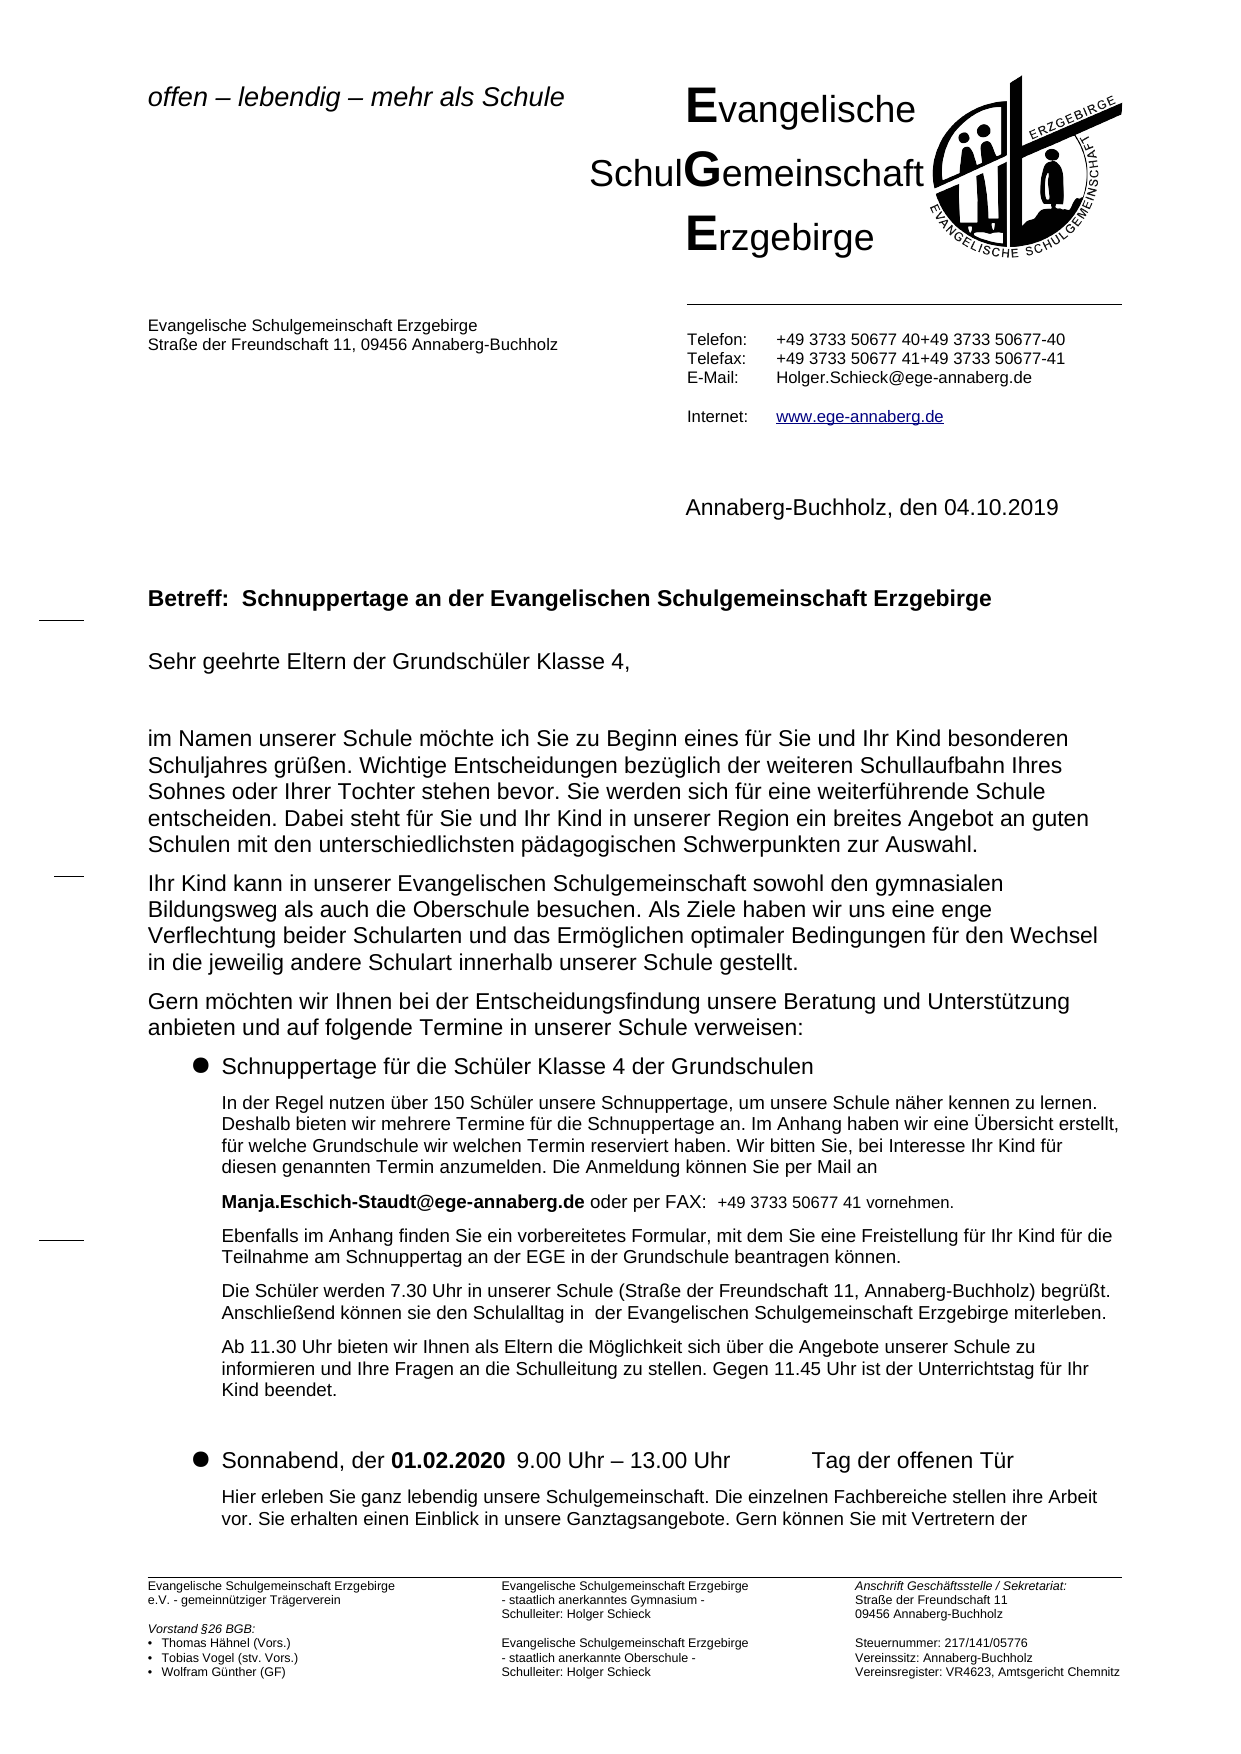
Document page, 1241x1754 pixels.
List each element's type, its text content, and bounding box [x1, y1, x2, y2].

text In der Regel nutzen über 150 Schüler unsere Schnuppertage, um unsere Schule näher kennen zu lernen. Deshalb bieten wir mehrere Termine für die Schnuppertage an. Im Anhang haben wir eine Übersicht erstellt, für welche Grundschule wir welchen Termin reserviert haben. Wir bitten Sie, bei Interesse Ihr Kind für diesen genannten Termin anzumelden. Die Anmeldung können Sie per Mail an [221, 1092, 1122, 1178]
text Ab 11.30 Uhr bieten wir Ihnen als Eltern die Möglichkeit sich über die Angebote unserer Schule zu informieren und Ihre Fragen an die Schulleitung zu stellen. Gegen 11.45 Uhr ist der Unterrichtstag für Ihr Kind beendet. [221, 1336, 1122, 1400]
text Gern möchten wir Ihnen bei der Entscheidungsfindung unsere Beratung und Unterstützung anbieten und auf folgende Termine in unserer Schule verweisen: [148, 988, 1122, 1040]
text Ebenfalls im Anhang finden Sie ein vorbereitetes Formular, mit dem Sie eine Freistellung für Ihr Kind für die Teilnahme am Schnuppertag an der EGE in der Grundschule beantragen können. [221, 1224, 1122, 1268]
text Ihr Kind kann in unserer Evangelischen Schulgemeinschaft sowohl den gymnasialen Bildungsweg als auch die Oberschule besuchen. Als Ziele haben wir uns eine enge Verflechtung beider Schularten und das Ermöglichen optimaler Bedingungen für den Wechsel in die jeweilig andere Schulart innerhalb unserer Schule gestellt. [148, 870, 1122, 975]
text Die Schüler werden 7.30 Uhr in unserer Schule (Straße der Freundschaft 11, Annaberg-Buchholz) begrüßt. Anschließend können sie den Schulalltag in der Evangelischen Schulgemeinschaft Erzgebirge miterleben. [221, 1280, 1122, 1323]
text Betreff: Schnuppertage an der Evangelischen Schulgemeinschaft Erzgebirge [148, 584, 1122, 611]
text Sehr geehrte Eltern der Grundschüler Klasse 4, [148, 648, 1122, 674]
text Manja.Eschich-Staudt@ege-annaberg.de oder per FAX: +49 3733 50677 41 vornehmen. [221, 1190, 1122, 1212]
list Schnuppertage für die Schüler Klasse 4 der Grundschulen [192, 1053, 1122, 1079]
text im Namen unserer Schule möchte ich Sie zu Beginn eines für Sie und Ihr Kind besonderen Schuljahres grüßen. Wichtige Entscheidungen bezüglich der weiteren Schullaufbahn Ihres Sohnes oder Ihrer Tochter stehen bevor. Sie werden sich für eine weiterführende Schule entscheiden. Dabei steht für Sie und Ihr Kind in unserer Region ein breites Angebot an guten Schulen mit den unterschiedlichsten pädagogischen Schwerpunkten zur Auswahl. [148, 725, 1122, 857]
list Hier erleben Sie ganz lebendig unsere Schulgemeinschaft. Die einzelnen Fachbereiche stellen ihre Arbeit vor. Sie erhalten einen Einblick in unsere Ganztagsangebote. Gern können Sie mit Vertretern der [192, 1486, 1122, 1529]
list Sonnabend, der 01.02.2020 9.00 Uhr – 13.00 Uhr Tag der offenen Tür [192, 1447, 1122, 1473]
picture [929, 75, 1123, 258]
